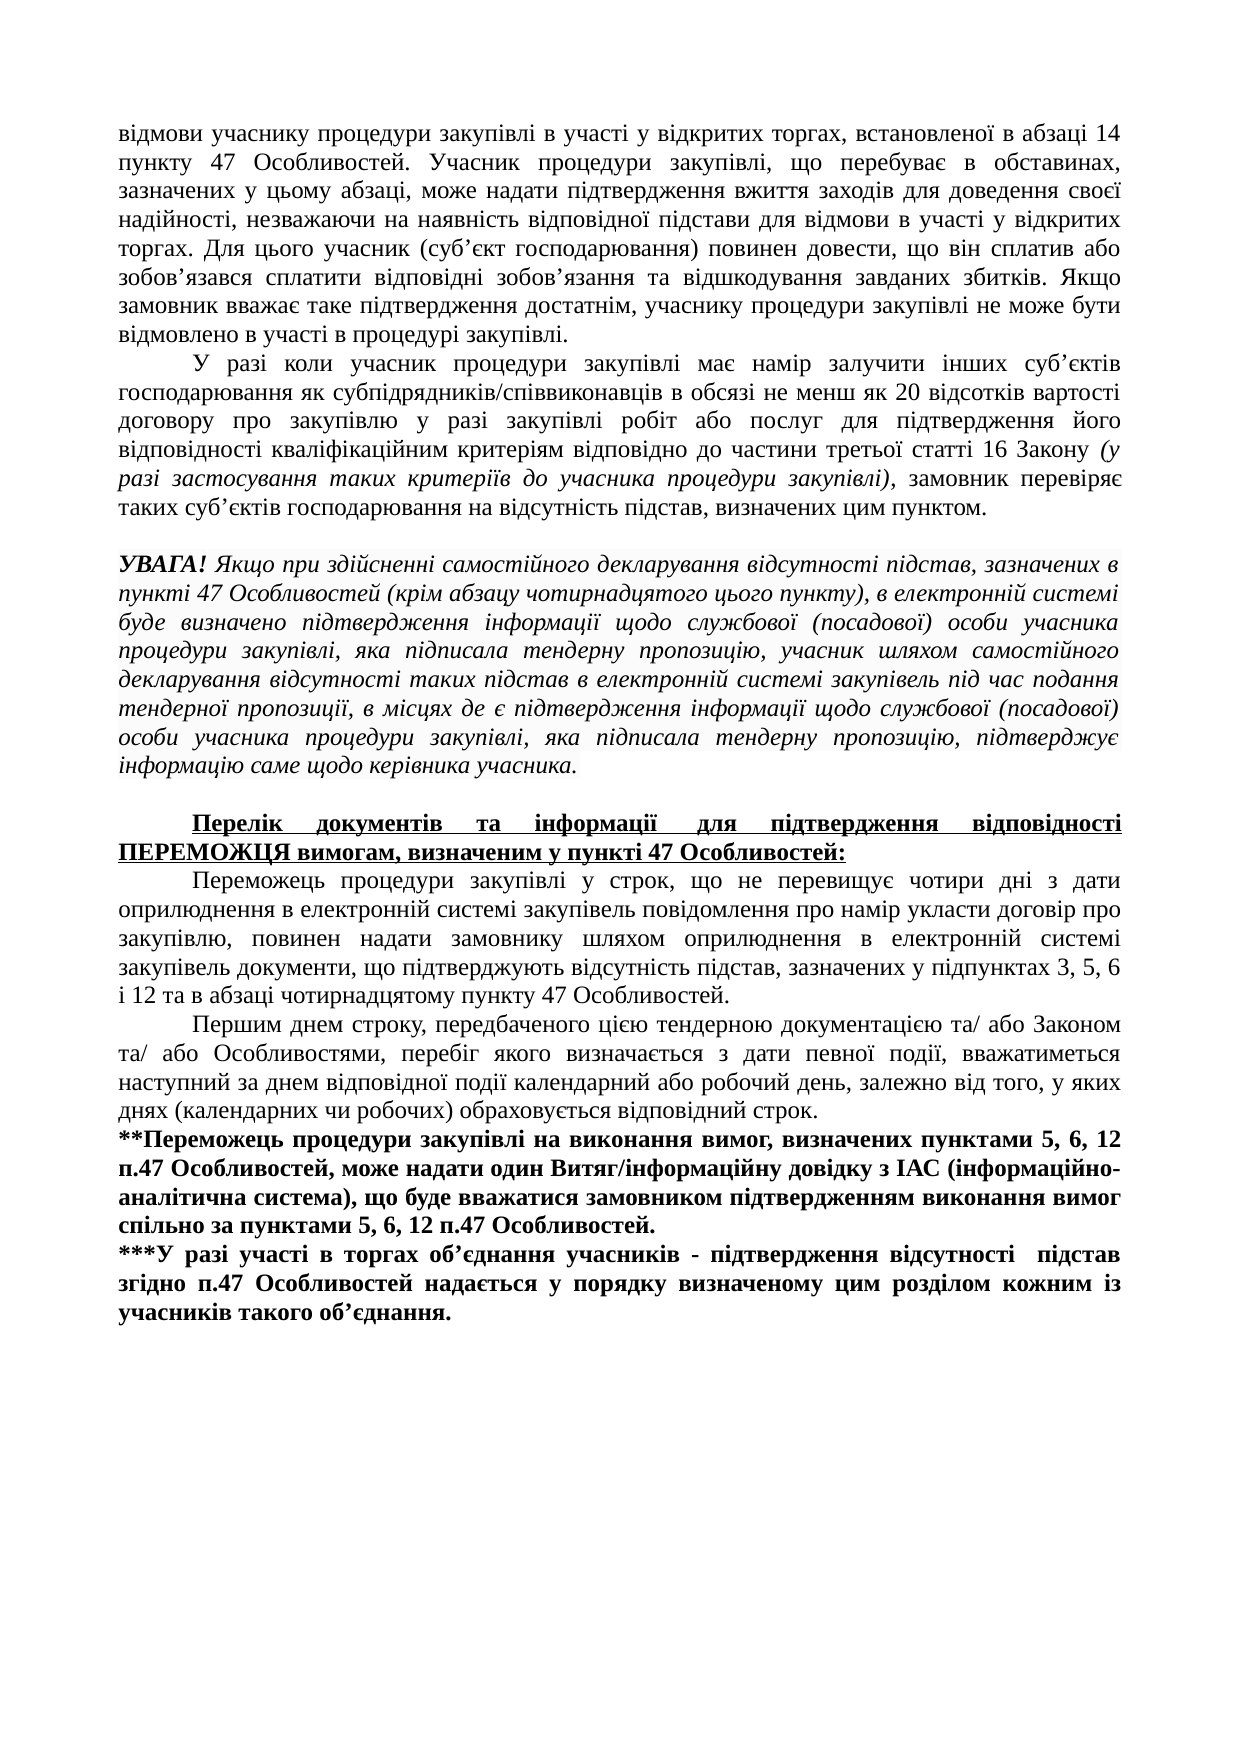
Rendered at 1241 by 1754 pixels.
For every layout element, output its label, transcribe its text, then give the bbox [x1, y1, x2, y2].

text ***У разі участі в торгах об’єднання учасників - підтвердження відсутності підстав згідно п.47 Особливостей надається у порядку визначеному цим розділом кожним із учасників такого об’єднання. [118, 1239, 1122, 1326]
text У разі коли учасник процедури закупівлі має намір залучити інших суб’єктів господарювання як субпідрядників/співвиконавців в обсязі не менш як 20 відсотків вартості договору про закупівлю у разі закупівлі робіт або послуг для підтвердження його відповідності кваліфікаційним критеріям відповідно до частини третьої статті 16 Закону (у разі застосування таких критеріїв до учасника процедури закупівлі), замовник перевіряє таких суб’єктів господарювання на відсутність підстав, визначених цим пунктом. [118, 348, 1122, 521]
text Перелік документів та інформації для підтвердження відповідності ПЕРЕМОЖЦЯ вимогам, визначеним у пункті 47 Особливостей: [118, 808, 1122, 866]
text відмови учаснику процедури закупівлі в участі у відкритих торгах, встановленої в абзаці 14 пункту 47 Особливостей. Учасник процедури закупівлі, що перебуває в обставинах, зазначених у цьому абзаці, може надати підтвердження вжиття заходів для доведення своєї надійності, незважаючи на наявність відповідної підстави для відмови в участі у відкритих торгах. Для цього учасник (суб’єкт господарювання) повинен довести, що він сплатив або зобов’язався сплатити відповідні зобов’язання та відшкодування завданих збитків. Якщо замовник вважає таке підтвердження достатнім, учаснику процедури закупівлі не може бути відмовлено в участі в процедурі закупівлі. [118, 118, 1122, 348]
text **Переможець процедури закупівлі на виконання вимог, визначених пунктами 5, 6, 12 п.47 Особливостей, може надати один Витяг/інформаційну довідку з ІАС (інформаційно-аналітична система), що буде вважатися замовником підтвердженням виконання вимог спільно за пунктами 5, 6, 12 п.47 Особливостей. [118, 1124, 1122, 1239]
text Переможець процедури закупівлі у строк, що не перевищує чотири дні з дати оприлюднення в електронній системі закупівель повідомлення про намір укласти договір про закупівлю, повинен надати замовнику шляхом оприлюднення в електронній системі закупівель документи, що підтверджують відсутність підстав, зазначених у підпунктах 3, 5, 6 і 12 та в абзаці чотирнадцятому пункту 47 Особливостей. [118, 866, 1122, 1009]
text Першим днем строку, передбаченого цією тендерною документацією та/ або Законом та/ або Особливостями, перебіг якого визначається з дати певної події, вважатиметься наступний за днем відповідної події календарний або робочий день, залежно від того, у яких днях (календарних чи робочих) обраховується відповідний строк. [118, 1009, 1122, 1124]
text УВАГА! Якщо при здійсненні самостійного декларування відсутності підстав, зазначених в пункті 47 Особливостей (крім абзацу чотирнадцятого цього пункту), в електронній системі буде визначено підтвердження інформації щодо службової (посадової) особи учасника процедури закупівлі, яка підписала тендерну пропозицію, учасник шляхом самостійного декларування відсутності таких підстав в електронній системі закупівель під час подання тендерної пропозиції, в місцях де є підтвердження інформації щодо службової (посадової) особи учасника процедури закупівлі, яка підписала тендерну пропозицію, підтверджує інформацію саме щодо керівника учасника. [118, 549, 1122, 779]
